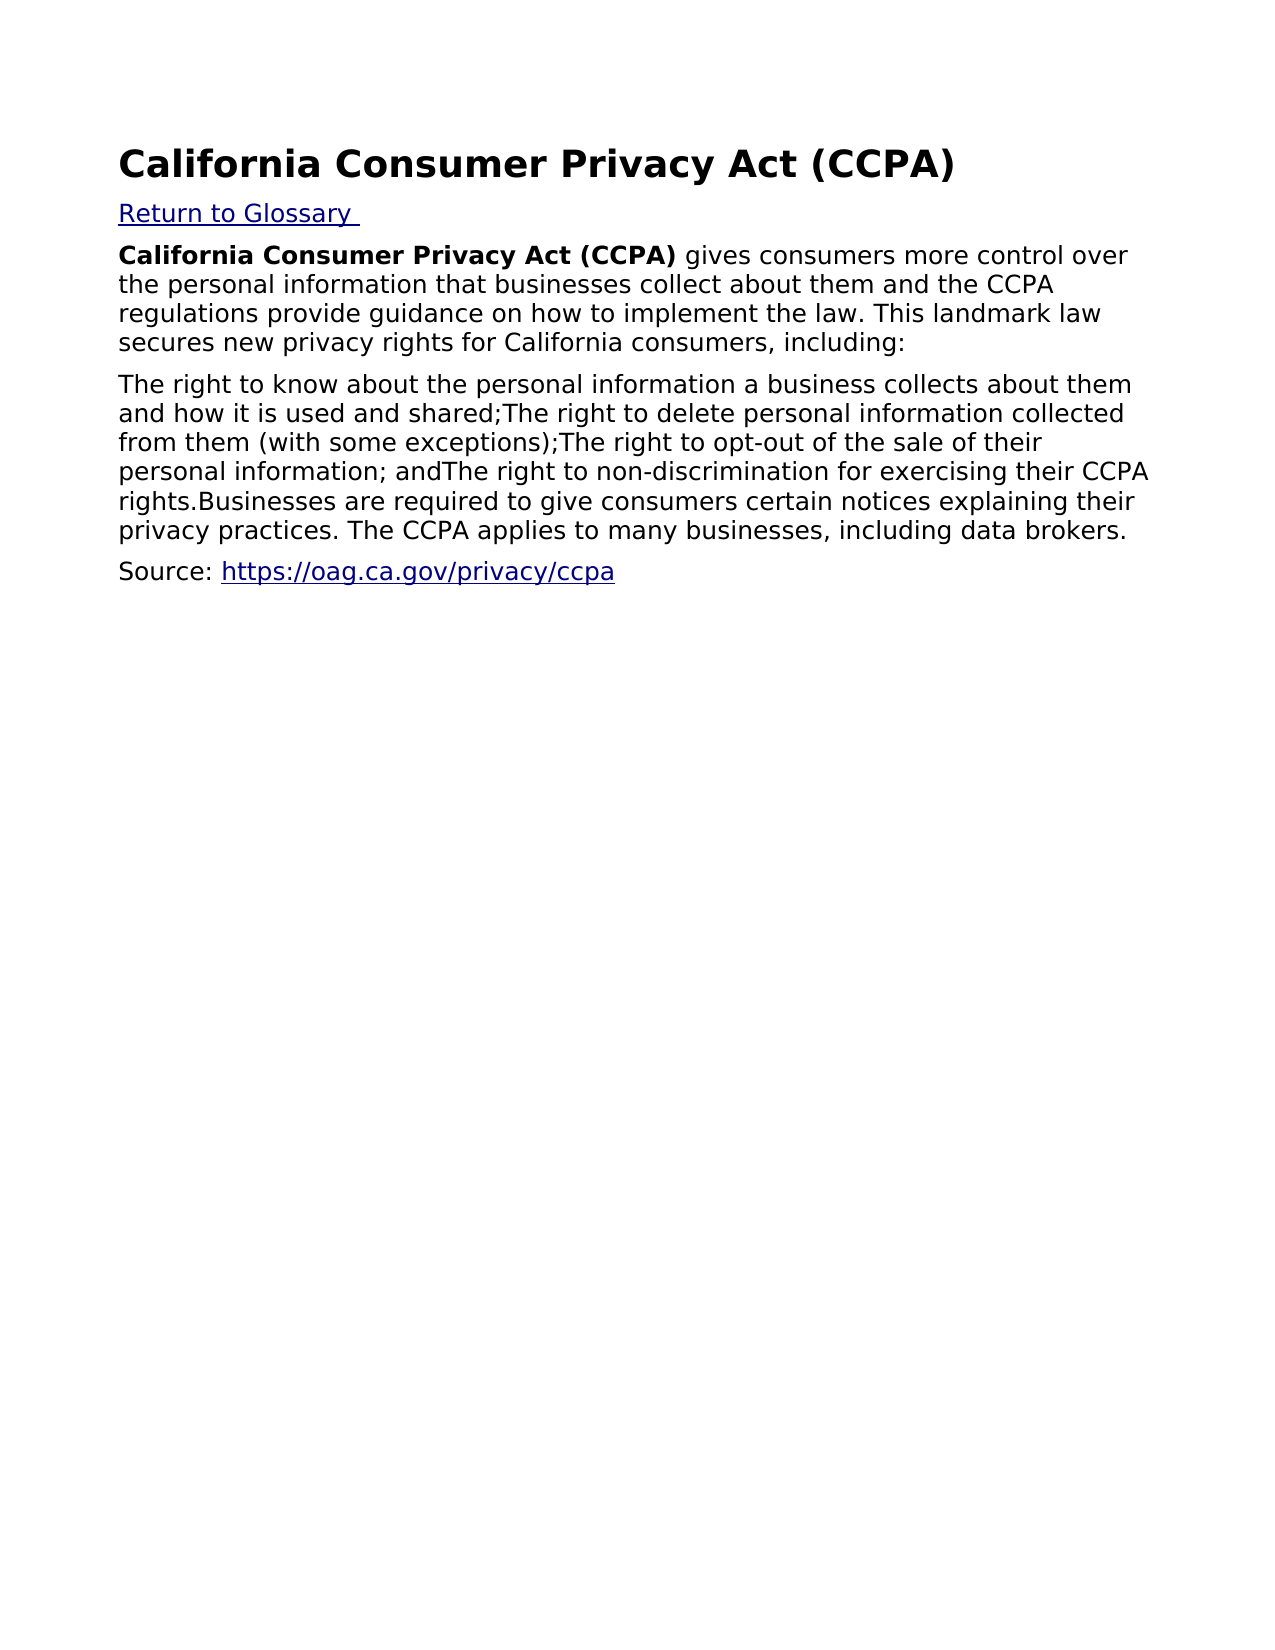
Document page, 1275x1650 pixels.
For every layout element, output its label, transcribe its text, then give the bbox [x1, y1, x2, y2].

text Return to Glossary [118, 199, 1157, 228]
text Source: https://oag.ca.gov/privacy/ccpa [118, 558, 1157, 587]
subtitle California Consumer Privacy Act (CCPA) [118, 143, 1157, 187]
text The right to know about the personal information a business collects about them and how it is used and shared;The right to delete personal information collected from them (with some exceptions);The right to opt-out of the sale of their personal information; andThe right to non-discrimination for exercising their CCPA rights.Businesses are required to give consumers certain notices explaining their privacy practices. The CCPA applies to many businesses, including data brokers. [118, 370, 1157, 545]
text California Consumer Privacy Act (CCPA) gives consumers more control over the personal information that businesses collect about them and the CCPA regulations provide guidance on how to implement the law. This landmark law secures new privacy rights for California consumers, including: [118, 241, 1157, 358]
